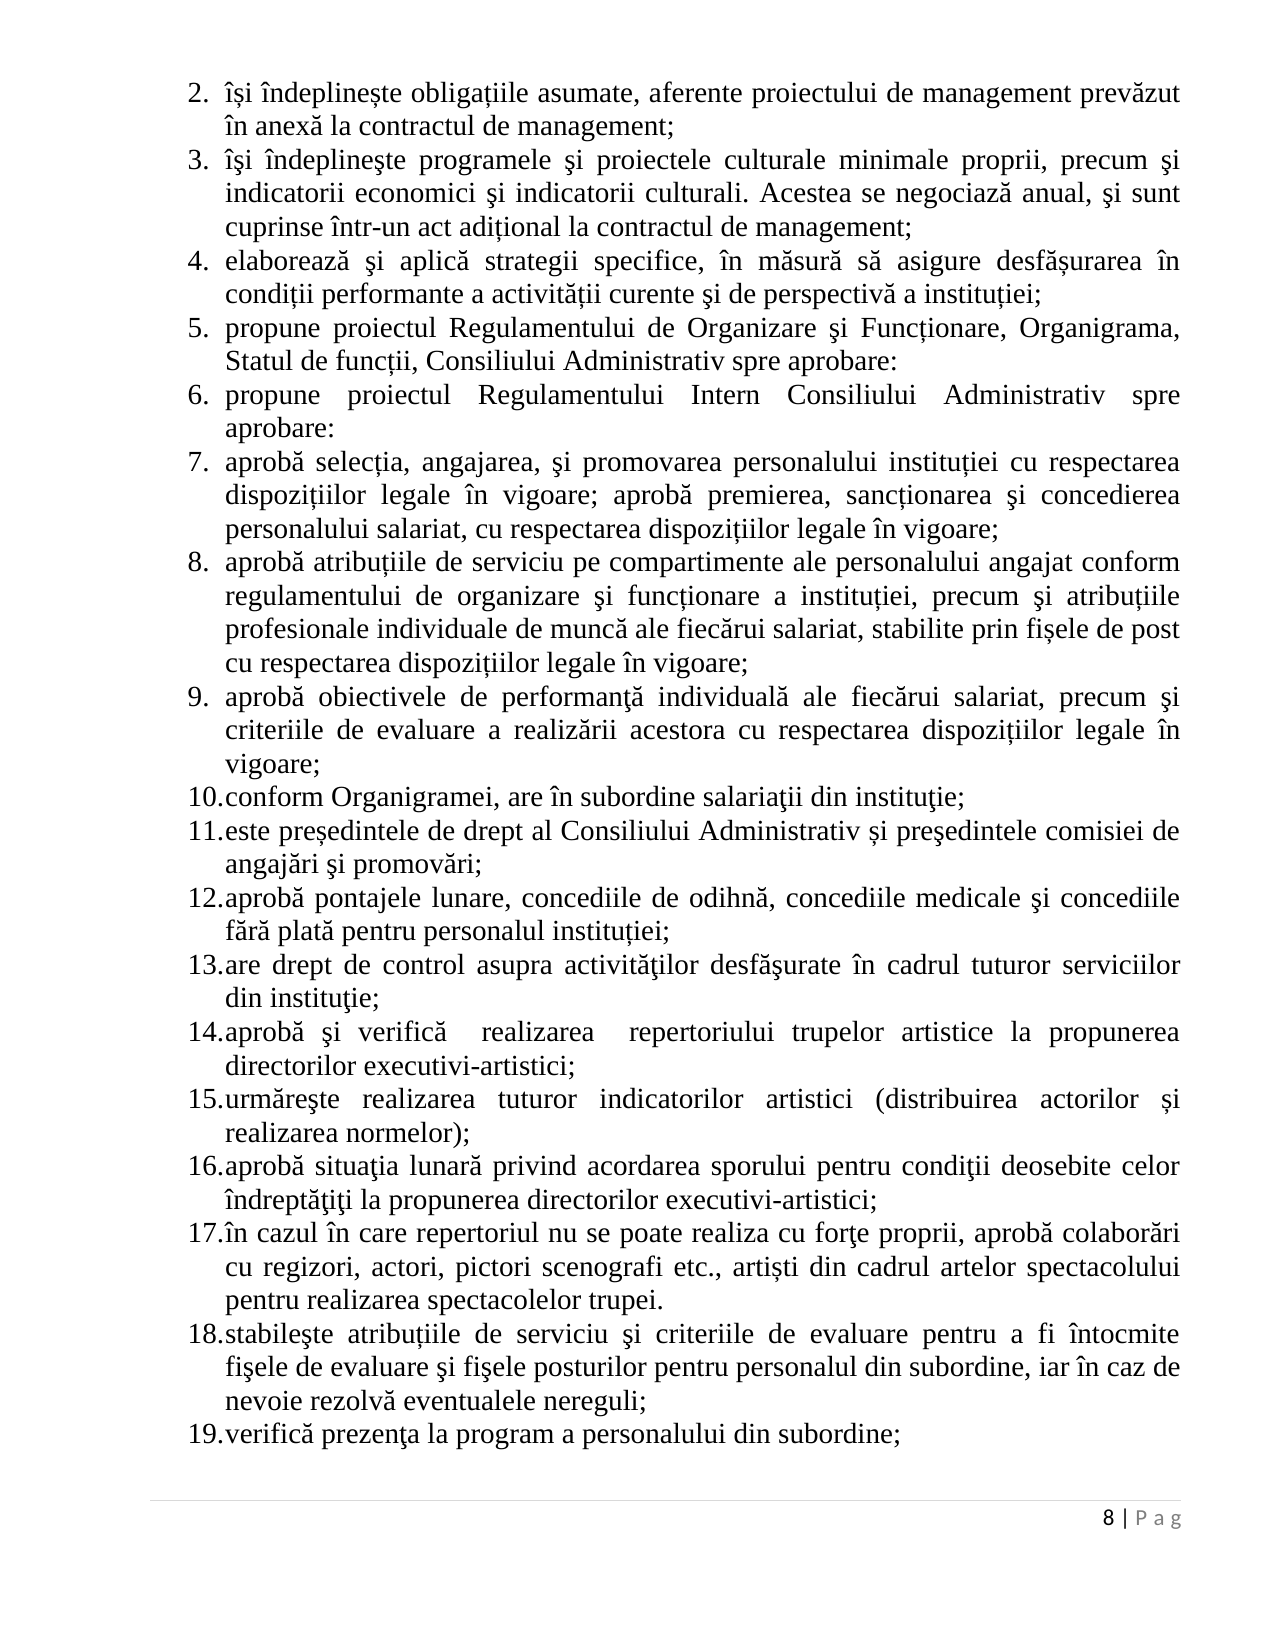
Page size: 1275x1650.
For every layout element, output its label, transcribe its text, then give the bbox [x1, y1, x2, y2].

list aprobă pontajele lunare, concediile de odihnă, concediile medicale şi concediile fără plată pentru personalul instituției; [187, 880, 1181, 947]
list stabileşte atribuțiile de serviciu şi criteriile de evaluare pentru a fi întocmite fişele de evaluare şi fişele posturilor pentru personalul din subordine, iar în caz de nevoie rezolvă eventualele nereguli; [187, 1316, 1181, 1417]
list în cazul în care repertoriul nu se poate realiza cu forţe proprii, aprobă colaborări cu regizori, actori, pictori scenografi etc., artiști din cadrul artelor spectacolului pentru realizarea spectacolelor trupei. [187, 1215, 1181, 1316]
list este președintele de drept al Consiliului Administrativ și preşedintele comisiei de angajări şi promovări; [187, 813, 1181, 880]
list aprobă situaţia lunară privind acordarea sporului pentru condiţii deosebite celor îndreptăţiţi la propunerea directorilor executivi-artistici; [187, 1148, 1181, 1215]
list aprobă selecția, angajarea, şi promovarea personalului instituției cu respectarea dispozițiilor legale în vigoare; aprobă premierea, sancționarea şi concedierea personalului salariat, cu respectarea dispozițiilor legale în vigoare; [187, 444, 1181, 544]
list urmăreşte realizarea tuturor indicatorilor artistici (distribuirea actorilor și realizarea normelor); [187, 1081, 1181, 1148]
list elaborează şi aplică strategii specifice, în măsură să asigure desfășurarea în condiții performante a activității curente şi de perspectivă a instituției; [187, 243, 1181, 310]
list conform Organigramei, are în subordine salariaţii din instituţie; [187, 779, 1181, 813]
list are drept de control asupra activităţilor desfăşurate în cadrul tuturor serviciilor din instituţie; [187, 947, 1181, 1014]
list aprobă şi verifică realizarea repertoriului trupelor artistice la propunerea directorilor executivi-artistici; [187, 1014, 1181, 1081]
list propune proiectul Regulamentului de Organizare şi Funcționare, Organigrama, Statul de funcții, Consiliului Administrativ spre aprobare: [187, 310, 1181, 377]
list își îndeplinește obligațiile asumate, aferente proiectului de management prevăzut în anexă la contractul de management; [187, 75, 1181, 142]
list aprobă obiectivele de performanţă individuală ale fiecărui salariat, precum şi criteriile de evaluare a realizării acestora cu respectarea dispozițiilor legale în vigoare; [187, 679, 1181, 779]
list verifică prezenţa la program a personalului din subordine; [187, 1417, 1181, 1450]
list aprobă atribuțiile de serviciu pe compartimente ale personalului angajat conform regulamentului de organizare şi funcționare a instituției, precum şi atribuțiile profesionale individuale de muncă ale fiecărui salariat, stabilite prin fișele de post cu respectarea dispozițiilor legale în vigoare; [187, 544, 1181, 679]
list îşi îndeplineşte programele şi proiectele culturale minimale proprii, precum şi indicatorii economici şi indicatorii culturali. Acestea se negociază anual, şi sunt cuprinse într-un act adițional la contractul de management; [187, 142, 1181, 243]
list propune proiectul Regulamentului Intern Consiliului Administrativ spre aprobare: [187, 377, 1181, 444]
